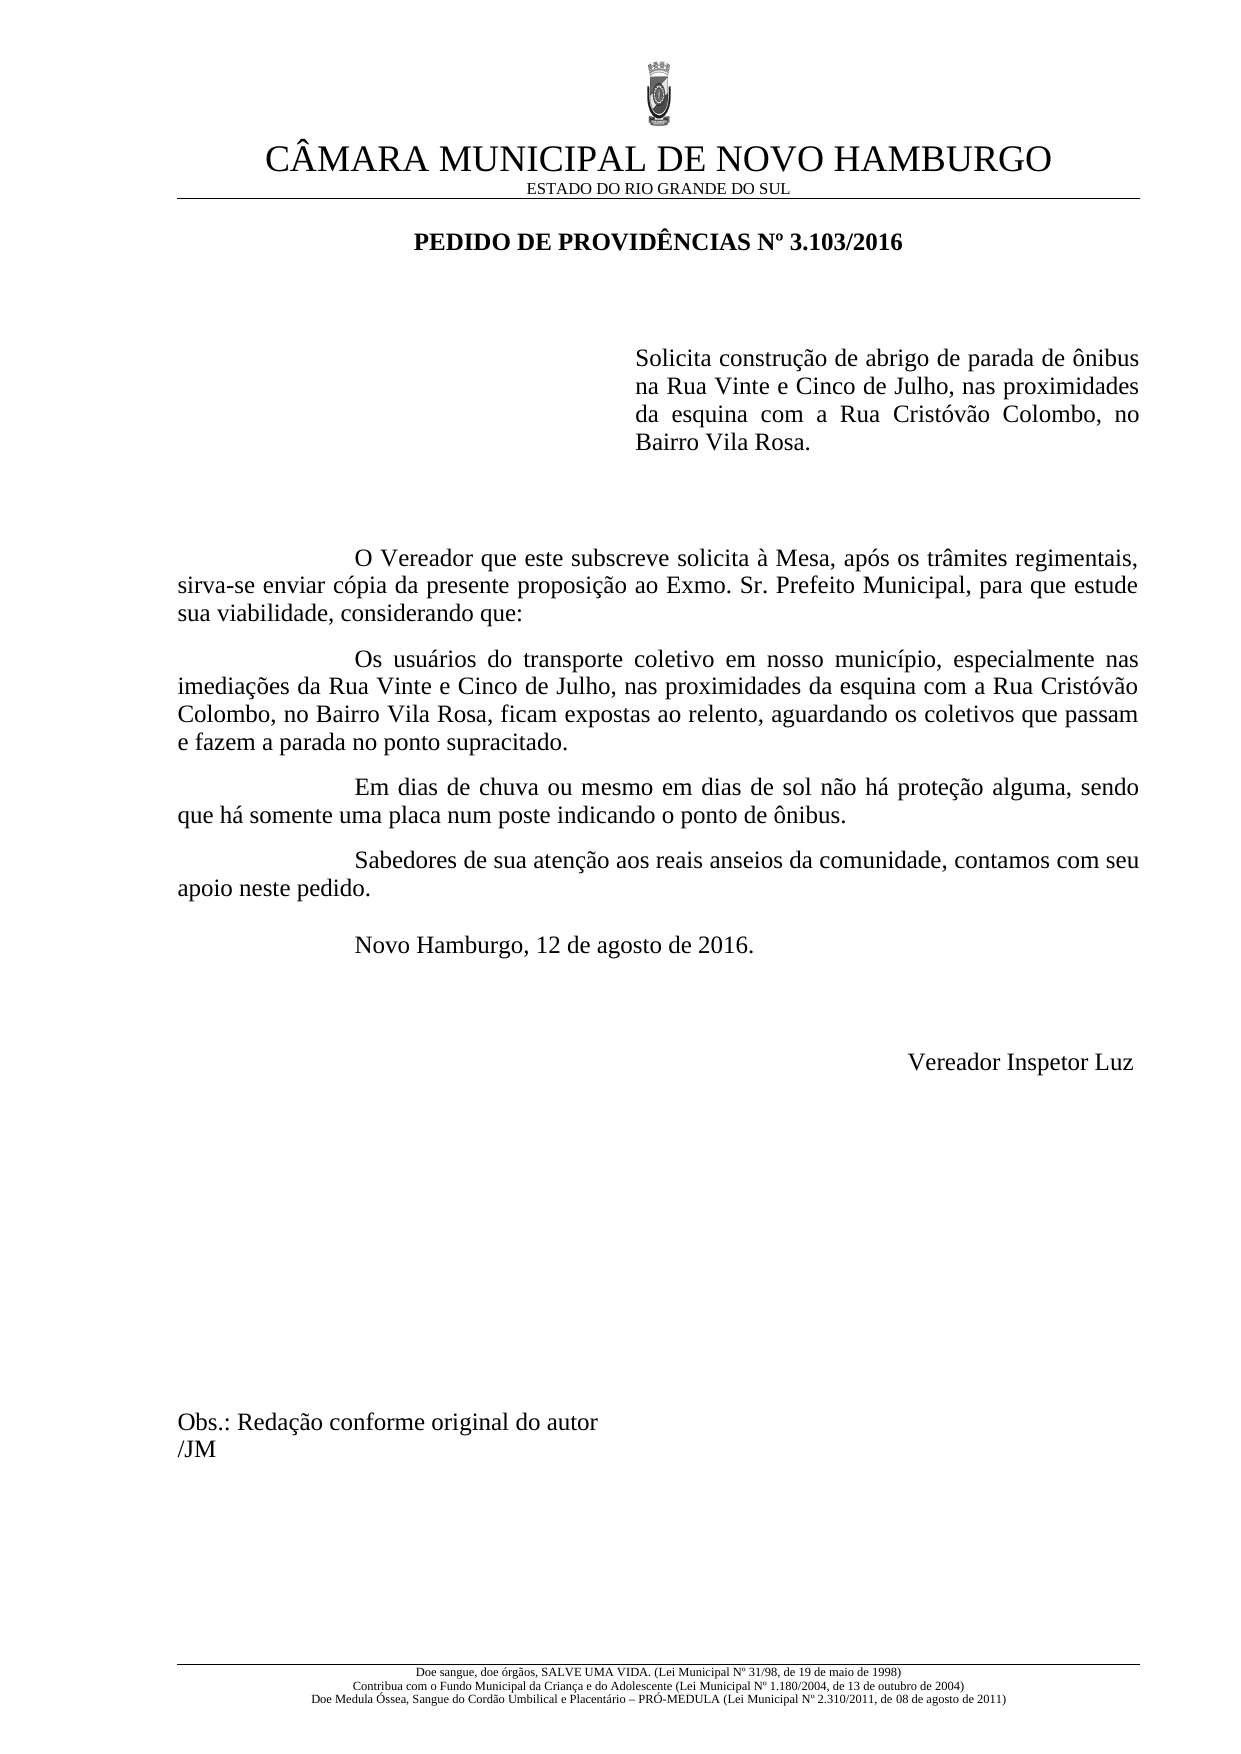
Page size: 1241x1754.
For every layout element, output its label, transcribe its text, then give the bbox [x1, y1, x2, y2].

text Sabedores de sua atenção aos reais anseios da comunidade, contamos com seu apoio neste pedido. [177, 846, 1140, 902]
text Os usuários do transporte coletivo em nosso município, especialmente nas imediações da Rua Vinte e Cinco de Julho, nas proximidades da esquina com a Rua Cristóvão Colombo, no Bairro Vila Rosa, ficam expostas ao relento, aguardando os coletivos que passam e fazem a parada no ponto supracitado. [177, 645, 1140, 756]
text /JM [177, 1436, 1140, 1463]
text Obs.: Redação conforme original do autor [177, 1408, 1140, 1436]
text Em dias de chuva ou mesmo em dias de sol não há proteção alguma, sendo que há somente uma placa num poste indicando o ponto de ônibus. [177, 773, 1140, 829]
text O Vereador que este subscreve solicita à Mesa, após os trâmites regimentais, sirva-se enviar cópia da presente proposição ao Exmo. Sr. Prefeito Municipal, para que estude sua viabilidade, considerando que: [177, 544, 1140, 627]
text Solicita construção de abrigo de parada de ônibus na Rua Vinte e Cinco de Julho, nas proximidades da esquina com a Rua Cristóvão Colombo, no Bairro Vila Rosa. [635, 344, 1140, 455]
text PEDIDO DE PROVIDÊNCIAS Nº 3.103/2016 [177, 228, 1140, 256]
text Vereador Inspetor Luz [177, 1048, 1140, 1075]
text Novo Hamburgo, 12 de agosto de 2016. [177, 931, 1140, 959]
